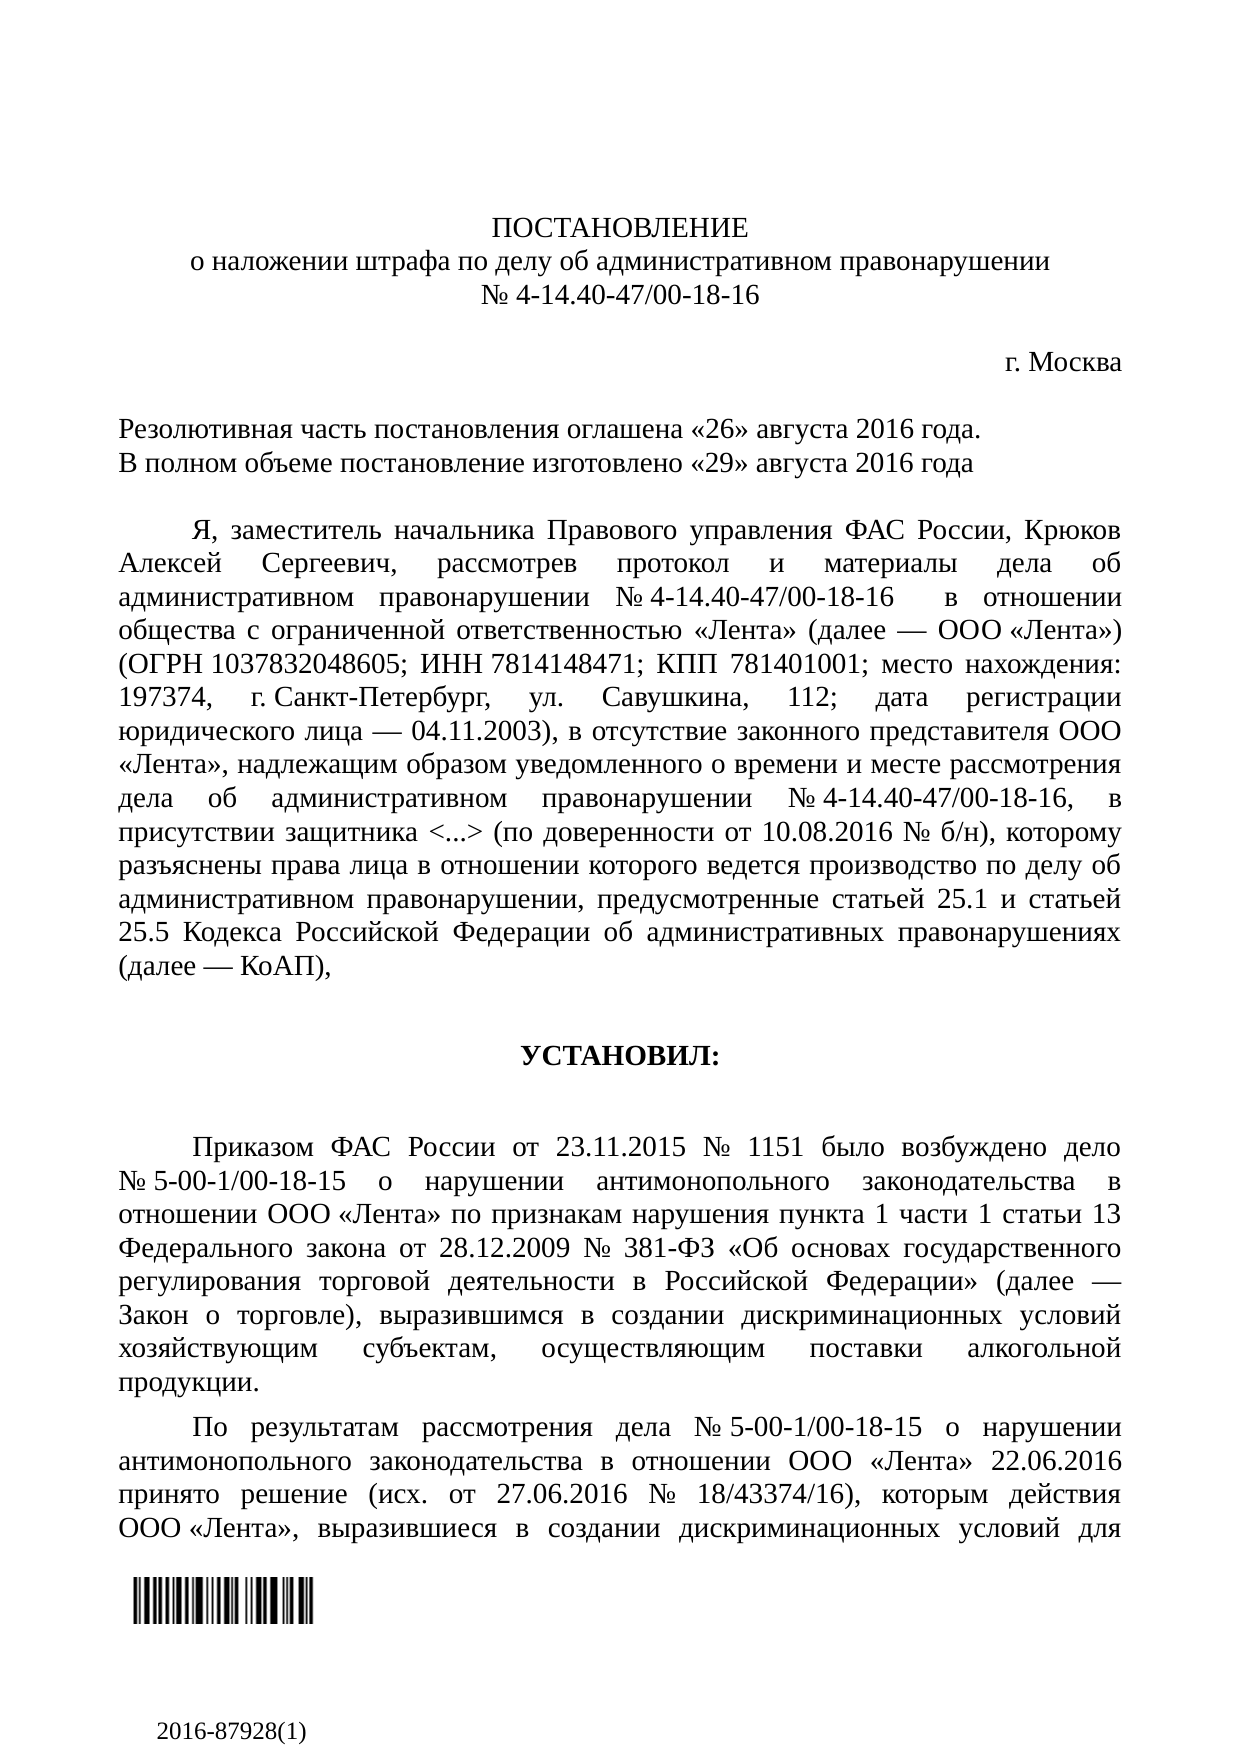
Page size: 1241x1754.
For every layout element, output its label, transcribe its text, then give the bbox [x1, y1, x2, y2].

text Я, заместитель начальника Правового управления ФАС России, Крюков Алексей Сергеевич, рассмотрев протокол и материалы дела об административном правонарушении № 4-14.40-47/00-18-16 в отношении общества с ограниченной ответственностью «Лента» (далее — ООО «Лента») (ОГРН 1037832048605; ИНН 7814148471; КПП 781401001; место нахождения: 197374, г. Санкт-Петербург, ул. Савушкина, 112; дата регистрации юридического лица — 04.11.2003), в отсутствие законного представителя ООО «Лента», надлежащим образом уведомленного о времени и месте рассмотрения дела об административном правонарушении № 4-14.40-47/00-18-16, в присутствии защитника <...> (по доверенности от 10.08.2016 № б/н), которому разъяснены права лица в отношении которого ведется производство по делу об административном правонарушении, предусмотренные статьей 25.1 и статьей 25.5 Кодекса Российской Федерации об административных правонарушениях (далее — КоАП), [118, 512, 1122, 981]
text ПОСТАНОВЛЕНИЕ [118, 210, 1122, 243]
text Резолютивная часть постановления оглашена «26» августа 2016 года. [118, 411, 1122, 445]
picture [118, 1577, 331, 1624]
text В полном объеме постановление изготовлено «29» августа 2016 года [118, 445, 1122, 478]
text № 4-14.40-47/00-18-16 [118, 277, 1122, 311]
text Приказом ФАС России от 23.11.2015 № 1151 было возбуждено дело № 5-00-1/00-18-15 о нарушении антимонопольного законодательства в отношении ООО «Лента» по признакам нарушения пункта 1 части 1 статьи 13 Федерального закона от 28.12.2009 № 381-ФЗ «Об основах государственного регулирования торговой деятельности в Российской Федерации» (далее — Закон о торговле), выразившимся в создании дискриминационных условий хозяйствующим субъектам, осуществляющим поставки алкогольной продукции. [118, 1129, 1122, 1397]
text о наложении штрафа по делу об административном правонарушении [118, 243, 1122, 277]
text г. Москва [118, 344, 1122, 378]
text По результатам рассмотрения дела № 5-00-1/00-18-15 о нарушении антимонопольного законодательства в отношении ООО «Лента» 22.06.2016 принято решение (исх. от 27.06.2016 № 18/43374/16), которым действия ООО «Лента», выразившиеся в создании дискриминационных условий для [118, 1409, 1122, 1543]
text УСТАНОВИЛ: [118, 1038, 1122, 1072]
